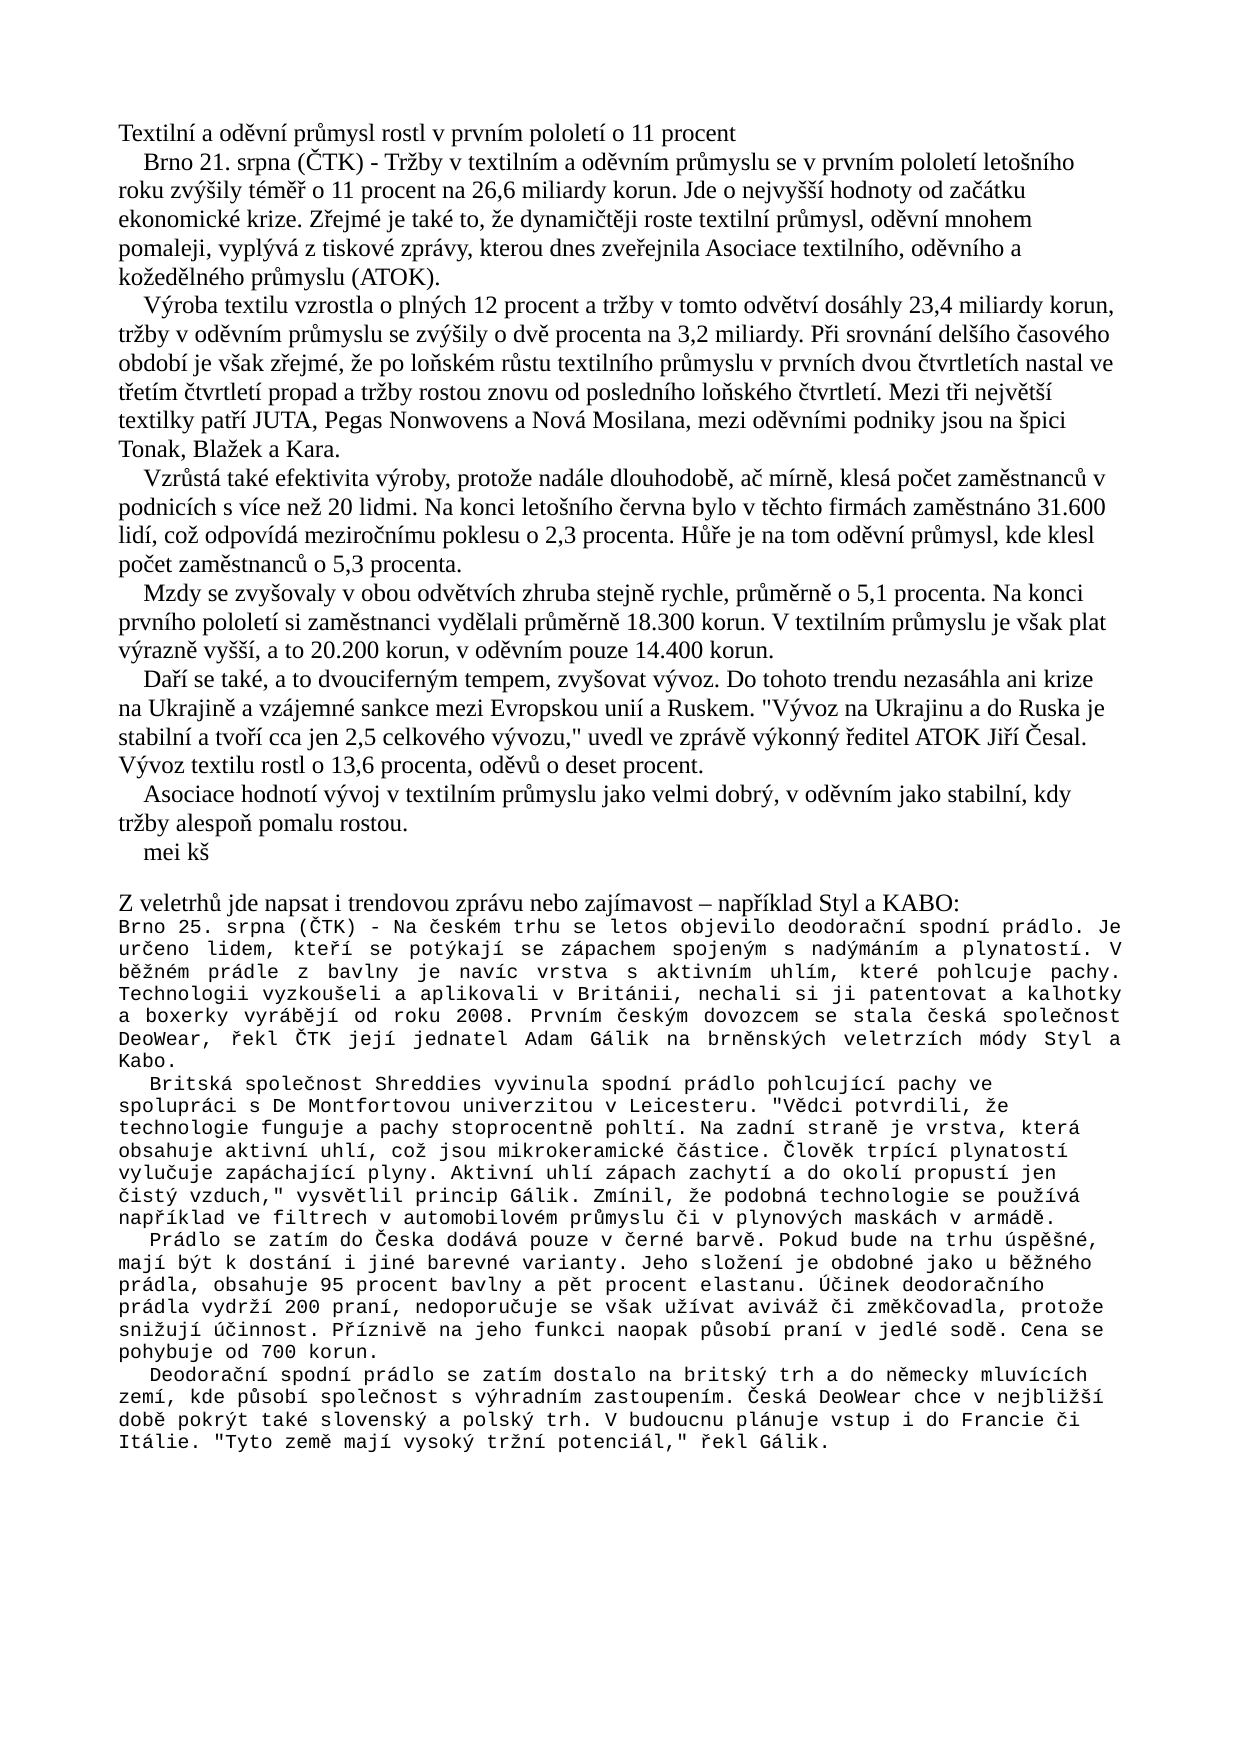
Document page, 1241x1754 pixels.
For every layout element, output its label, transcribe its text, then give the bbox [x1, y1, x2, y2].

text Deodorační spodní prádlo se zatím dostalo na britský trh a do německy mluvících zemí, kde působí společnost s výhradním zastoupením. Česká DeoWear chce v nejbližší době pokrýt také slovenský a polský trh. V budoucnu plánuje vstup i do Francie či Itálie. "Tyto země mají vysoký tržní potenciál," řekl Gálik. [118, 1365, 1122, 1454]
text Brno 25. srpna (ČTK) - Na českém trhu se letos objevilo deodorační spodní prádlo. Je určeno lidem, kteří se potýkají se zápachem spojeným s nadýmáním a plynatostí. V běžném prádle z bavlny je navíc vrstva s aktivním uhlím, které pohlcuje pachy. Technologii vyzkoušeli a aplikovali v Británii, nechali si ji patentovat a kalhotky a boxerky vyrábějí od roku 2008. Prvním českým dovozcem se stala česká společnost DeoWear, řekl ČTK její jednatel Adam Gálik na brněnských veletrzích módy Styl a Kabo. [118, 917, 1122, 1073]
text Z veletrhů jde napsat i trendovou zprávu nebo zajímavost – například Styl a KABO: [118, 888, 1122, 917]
text Britská společnost Shreddies vyvinula spodní prádlo pohlcující pachy ve spolupráci s De Montfortovou univerzitou v Leicesteru. "Vědci potvrdili, že technologie funguje a pachy stoprocentně pohltí. Na zadní straně je vrstva, která obsahuje aktivní uhlí, což jsou mikrokeramické částice. Člověk trpící plynatostí vylučuje zapáchající plyny. Aktivní uhlí zápach zachytí a do okolí propustí jen čistý vzduch," vysvětlil princip Gálik. Zmínil, že podobná technologie se používá například ve filtrech v automobilovém průmyslu či v plynových maskách v armádě. [118, 1073, 1122, 1230]
text Textilní a oděvní průmysl rostl v prvním pololetí o 11 procent Brno 21. srpna (ČTK) - Tržby v textilním a oděvním průmyslu se v prvním pololetí letošního roku zvýšily téměř o 11 procent na 26,6 miliardy korun. Jde o nejvyšší hodnoty od začátku ekonomické krize. Zřejmé je také to, že dynamičtěji roste textilní průmysl, oděvní mnohem pomaleji, vyplývá z tiskové zprávy, kterou dnes zveřejnila Asociace textilního, oděvního a kožedělného průmyslu (ATOK). Výroba textilu vzrostla o plných 12 procent a tržby v tomto odvětví dosáhly 23,4 miliardy korun, tržby v oděvním průmyslu se zvýšily o dvě procenta na 3,2 miliardy. Při srovnání delšího časového období je však zřejmé, že po loňském růstu textilního průmyslu v prvních dvou čtvrtletích nastal ve třetím čtvrtletí propad a tržby rostou znovu od posledního loňského čtvrtletí. Mezi tři největší textilky patří JUTA, Pegas Nonwovens a Nová Mosilana, mezi oděvními podniky jsou na špici Tonak, Blažek a Kara. Vzrůstá také efektivita výroby, protože nadále dlouhodobě, ač mírně, klesá počet zaměstnanců v podnicích s více než 20 lidmi. Na konci letošního června bylo v těchto firmách zaměstnáno 31.600 lidí, což odpovídá meziročnímu poklesu o 2,3 procenta. Hůře je na tom oděvní průmysl, kde klesl počet zaměstnanců o 5,3 procenta. Mzdy se zvyšovaly v obou odvětvích zhruba stejně rychle, průměrně o 5,1 procenta. Na konci prvního pololetí si zaměstnanci vydělali průměrně 18.300 korun. V textilním průmyslu je však plat výrazně vyšší, a to 20.200 korun, v oděvním pouze 14.400 korun. Daří se také, a to dvouciferným tempem, zvyšovat vývoz. Do tohoto trendu nezasáhla ani krize na Ukrajině a vzájemné sankce mezi Evropskou unií a Ruskem. "Vývoz na Ukrajinu a do Ruska je stabilní a tvoří cca jen 2,5 celkového vývozu," uvedl ve zprávě výkonný ředitel ATOK Jiří Česal. Vývoz textilu rostl o 13,6 procenta, oděvů o deset procent. Asociace hodnotí vývoj v textilním průmyslu jako velmi dobrý, v oděvním jako stabilní, kdy tržby alespoň pomalu rostou. mei kš [118, 118, 1122, 866]
text Prádlo se zatím do Česka dodává pouze v černé barvě. Pokud bude na trhu úspěšné, mají být k dostání i jiné barevné varianty. Jeho složení je obdobné jako u běžného prádla, obsahuje 95 procent bavlny a pět procent elastanu. Účinek deodoračního prádla vydrží 200 praní, nedoporučuje se však užívat aviváž či změkčovadla, protože snižují účinnost. Příznivě na jeho funkci naopak působí praní v jedlé sodě. Cena se pohybuje od 700 korun. [118, 1230, 1122, 1365]
